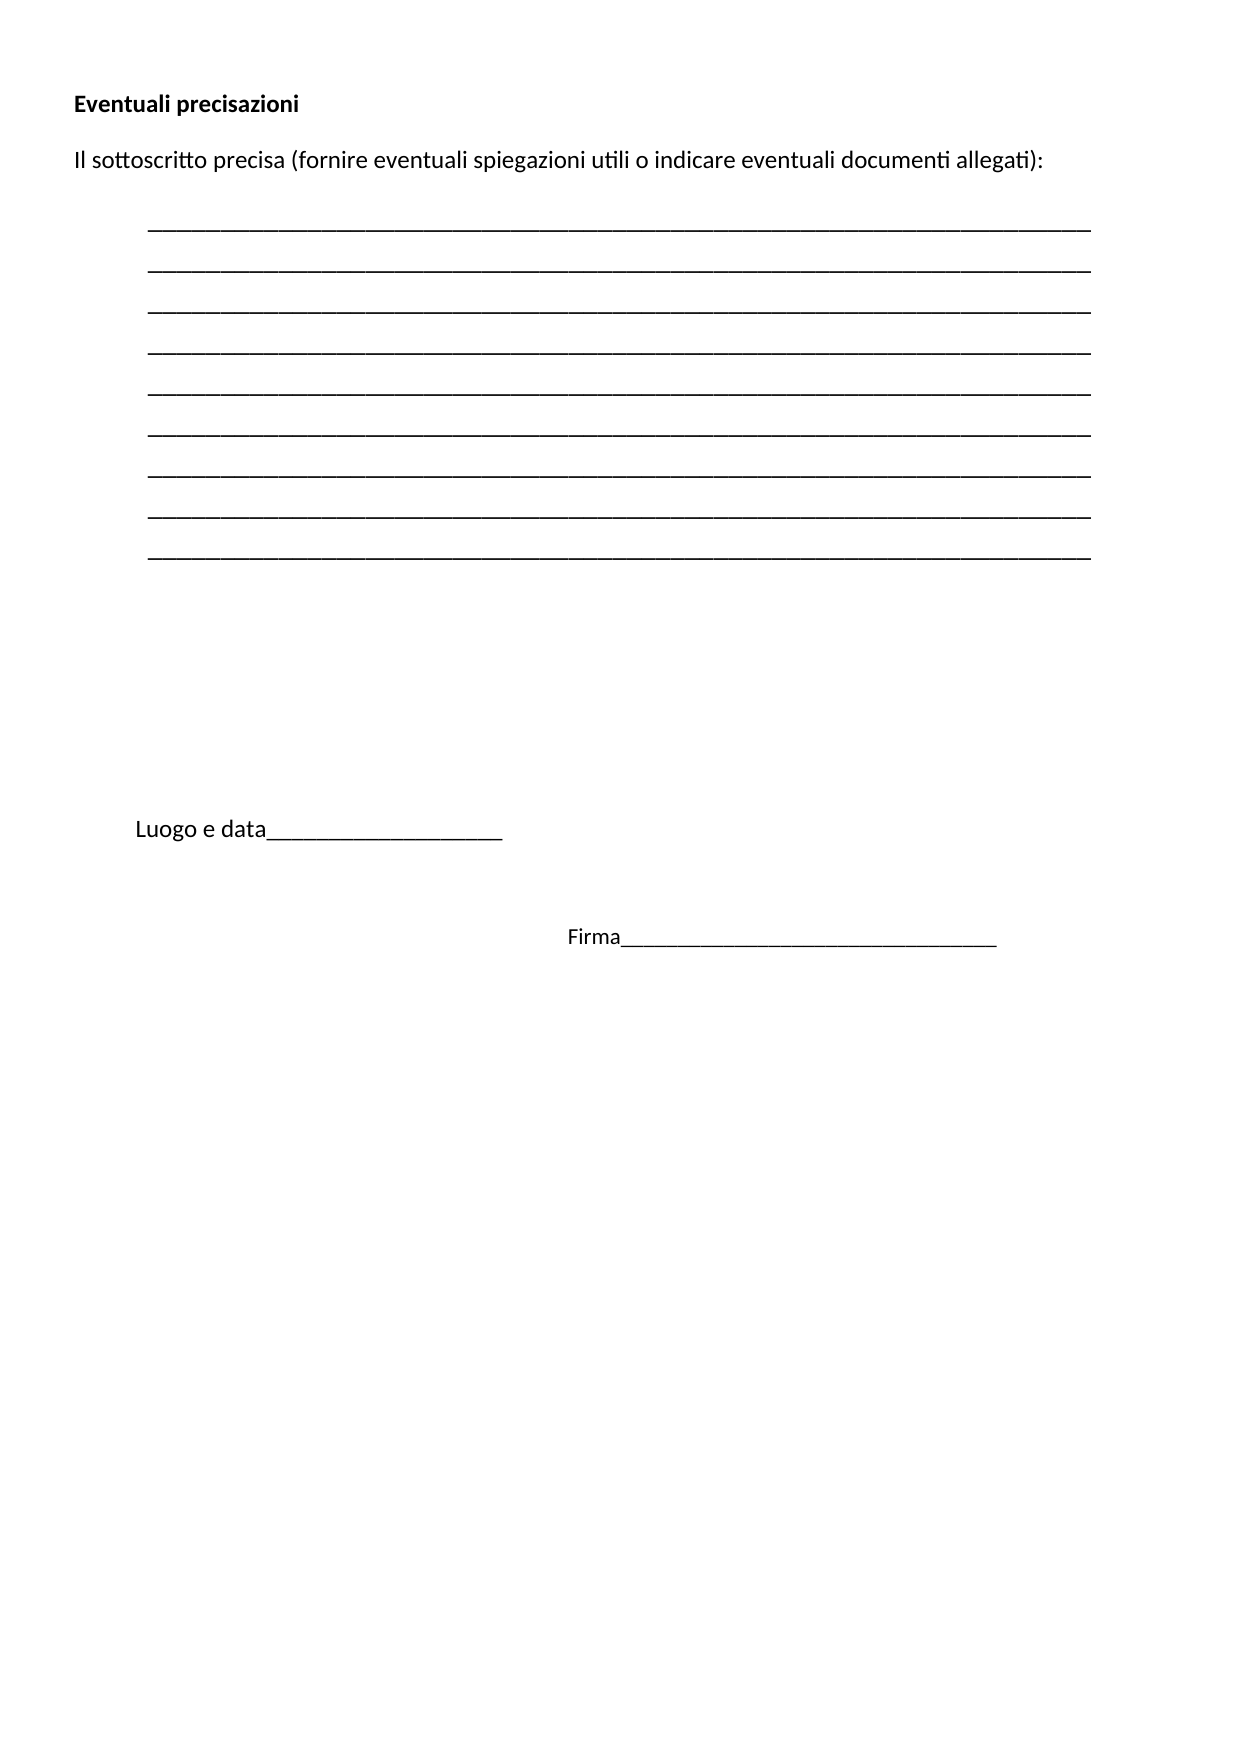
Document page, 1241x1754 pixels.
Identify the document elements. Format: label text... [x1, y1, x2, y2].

text _________________________________________________________________________________________________________________________________________________________________________________________________________________________________________________________________________________________________________________________________________________________________________________________________________________________________________________________________________________________________________________________________________________________________________________________________________ [148, 200, 1093, 563]
text Il sottoscritto precisa (fornire eventuali spiegazioni utili o indicare eventuali documenti allegati): [74, 144, 1093, 175]
text Luogo e data___________________ [74, 813, 1093, 843]
text Firma_________________________________ [74, 922, 1122, 950]
text Eventuali precisazioni [74, 89, 1093, 119]
